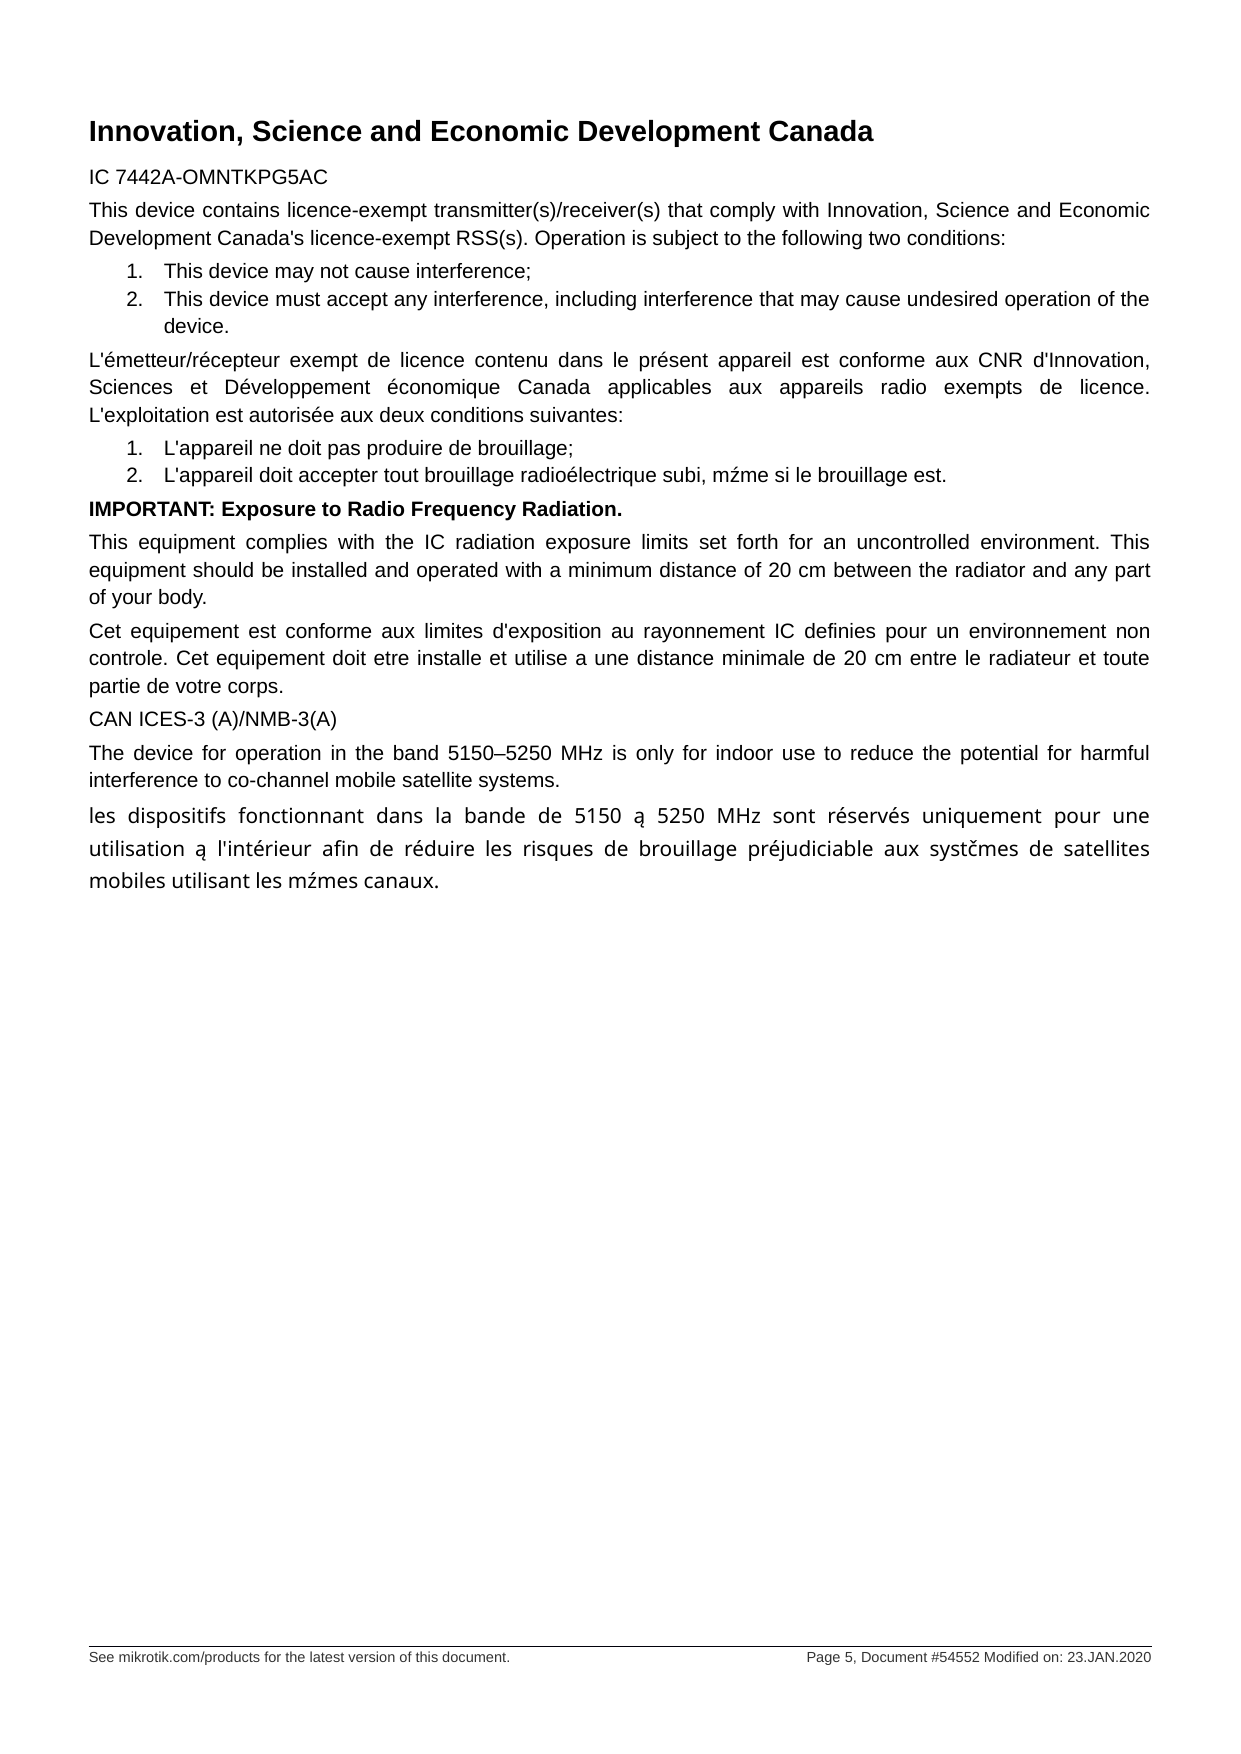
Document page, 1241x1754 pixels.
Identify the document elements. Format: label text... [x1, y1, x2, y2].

text The device for operation in the band 5150–5250 MHz is only for indoor use to reduce the potential for harmful interference to co-channel mobile satellite systems. [88, 741, 1152, 792]
text les dispositifs fonctionnant dans la bande de 5150 ą 5250 MHz sont réservés uniquement pour une utilisation ą l'intérieur afin de réduire les risques de brouillage préjudiciable aux systčmes de satellites mobiles utilisant les mźmes canaux. [88, 801, 1152, 895]
list This device may not cause interference; [126, 259, 1152, 283]
text CAN ICES-3 (A)/NMB-3(A) [88, 707, 1152, 731]
text This device contains licence-exempt transmitter(s)/receiver(s) that comply with Innovation, Science and Economic Development Canada's licence-exempt RSS(s). Operation is subject to the following two conditions: [88, 198, 1152, 249]
text IC 7442A-OMNTKPG5AC [88, 164, 1152, 188]
list L'appareil doit accepter tout brouillage radioélectrique subi, mźme si le brouillage est. [126, 463, 1152, 487]
text IMPORTANT: Exposure to Radio Frequency Radiation. [88, 497, 1152, 521]
list L'appareil ne doit pas produire de brouillage; [126, 436, 1152, 460]
subtitle Innovation, Science and Economic Development Canada [88, 113, 1152, 147]
list This device must accept any interference, including interference that may cause undesired operation of the device. [126, 286, 1152, 338]
text L'émetteur/récepteur exempt de licence contenu dans le présent appareil est conforme aux CNR d'Innovation, Sciences et Développement économique Canada applicables aux appareils radio exempts de licence. L'exploitation est autorisée aux deux conditions suivantes: [88, 347, 1152, 426]
text Cet equipement est conforme aux limites d'exposition au rayonnement IC definies pour un environnement non controle. Cet equipement doit etre installe et utilise a une distance minimale de 20 cm entre le radiateur et toute partie de votre corps. [88, 619, 1152, 698]
text This equipment complies with the IC radiation exposure limits set forth for an uncontrolled environment. This equipment should be installed and operated with a minimum distance of 20 cm between the radiator and any part of your body. [88, 530, 1152, 609]
